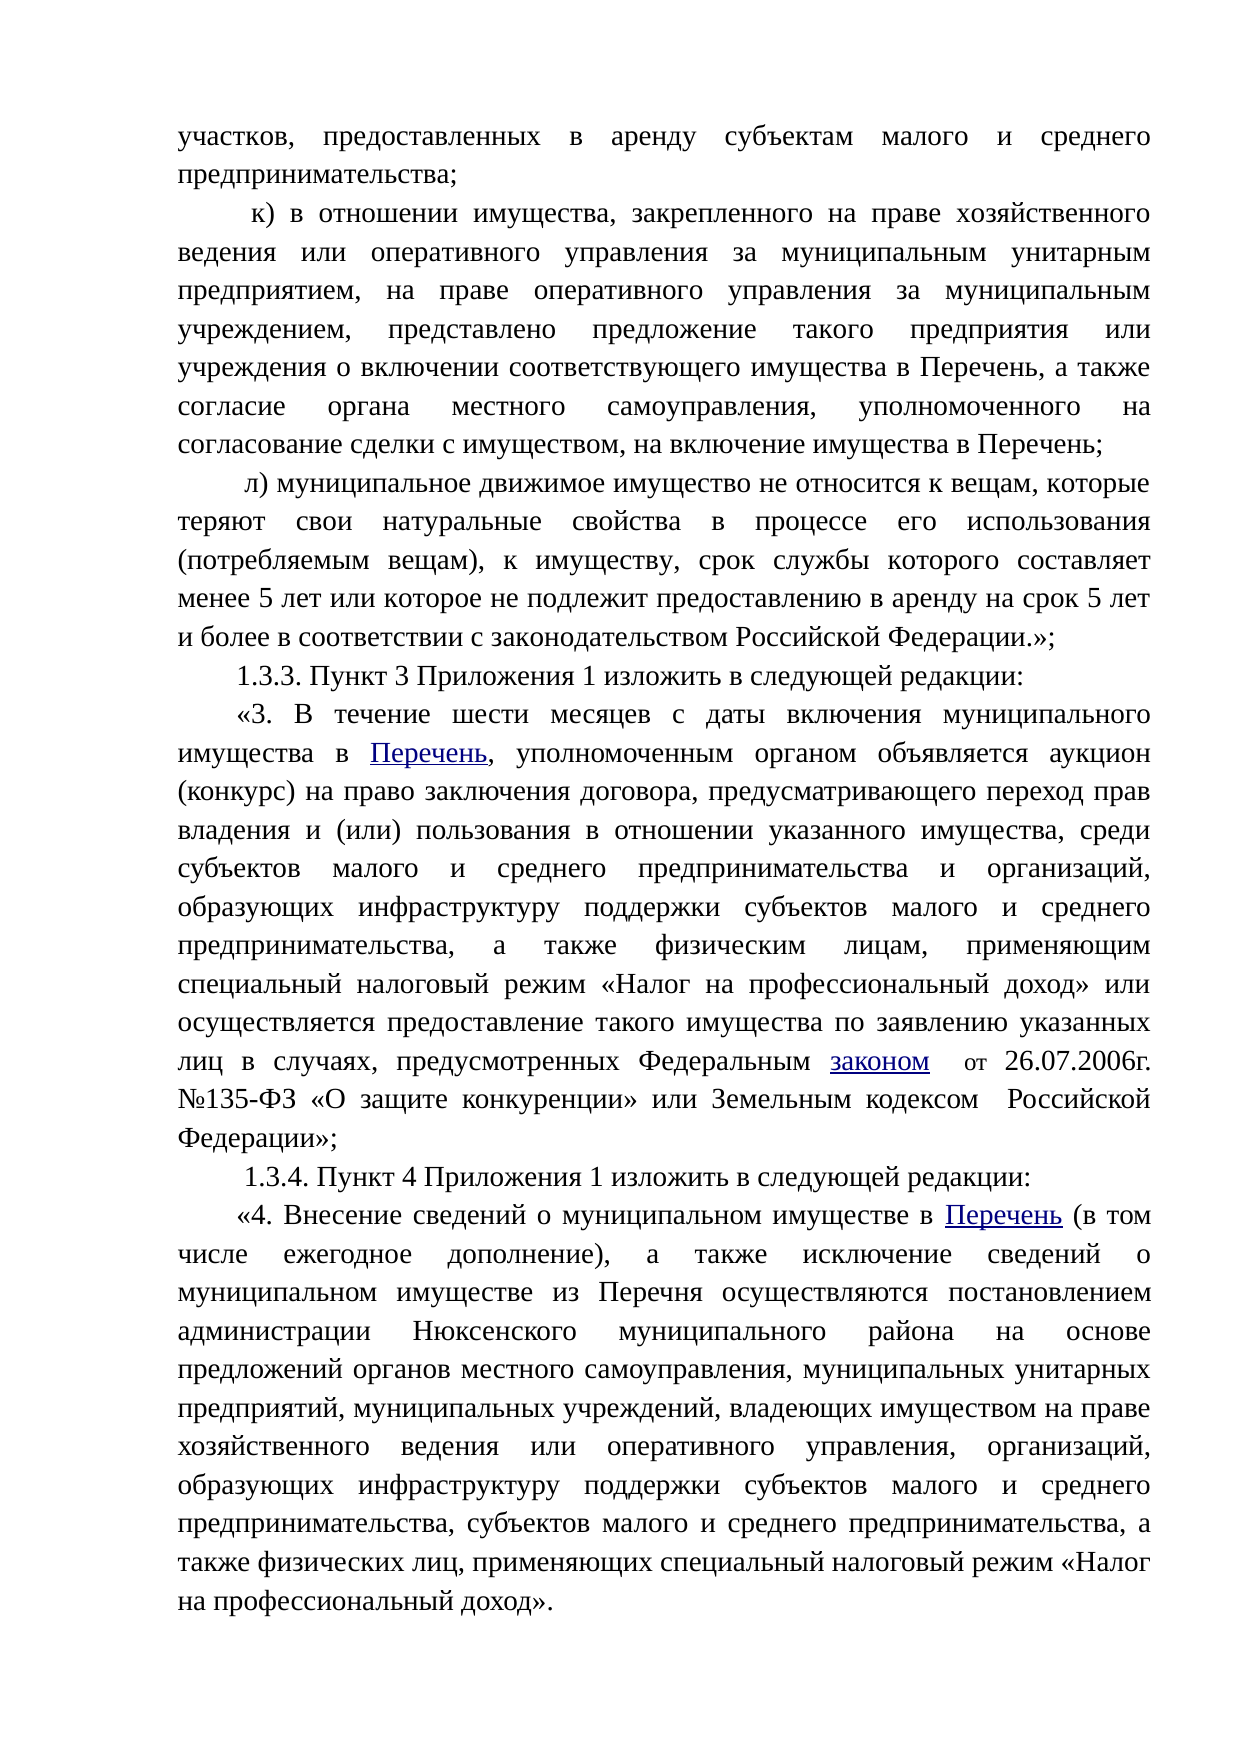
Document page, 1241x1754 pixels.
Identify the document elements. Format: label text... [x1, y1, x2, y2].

text «4. Внесение сведений о муниципальном имуществе в Перечень (в том числе ежегодное дополнение), а также исключение сведений о муниципальном имуществе из Перечня осуществляются постановлением администрации Нюксенского муниципального района на основе предложений органов местного самоуправления, муниципальных унитарных предприятий, муниципальных учреждений, владеющих имуществом на праве хозяйственного ведения или оперативного управления, организаций, образующих инфраструктуру поддержки субъектов малого и среднего предпринимательства, субъектов малого и среднего предпринимательства, а также физических лиц, применяющих специальный налоговый режим «Налог на профессиональный доход». [177, 1197, 1152, 1616]
text участков, предоставленных в аренду субъектам малого и среднего предпринимательства; [177, 118, 1152, 190]
text 1.3.4. Пункт 4 Приложения 1 изложить в следующей редакции: [177, 1159, 1152, 1192]
text к) в отношении имущества, закрепленного на праве хозяйственного ведения или оперативного управления за муниципальным унитарным предприятием, на праве оперативного управления за муниципальным учреждением, представлено предложение такого предприятия или учреждения о включении соответствующего имущества в Перечень, а также согласие органа местного самоуправления, уполномоченного на согласование сделки с имуществом, на включение имущества в Перечень; [177, 195, 1152, 460]
text 1.3.3. Пункт 3 Приложения 1 изложить в следующей редакции: [177, 658, 1152, 691]
text л) муниципальное движимое имущество не относится к вещам, которые теряют свои натуральные свойства в процессе его использования (потребляемым вещам), к имуществу, срок службы которого составляет менее 5 лет или которое не подлежит предоставлению в аренду на срок 5 лет и более в соответствии с законодательством Российской Федерации.»; [177, 465, 1152, 653]
text «3. В течение шести месяцев с даты включения муниципального имущества в Перечень, уполномоченным органом объявляется аукцион (конкурс) на право заключения договора, предусматривающего переход прав владения и (или) пользования в отношении указанного имущества, среди субъектов малого и среднего предпринимательства и организаций, образующих инфраструктуру поддержки субъектов малого и среднего предпринимательства, а также физическим лицам, применяющим специальный налоговый режим «Налог на профессиональный доход» или осуществляется предоставление такого имущества по заявлению указанных лиц в случаях, предусмотренных Федеральным законом от 26.07.2006г. №135-ФЗ «О защите конкуренции» или Земельным кодексом Российской Федерации»; [177, 696, 1152, 1154]
